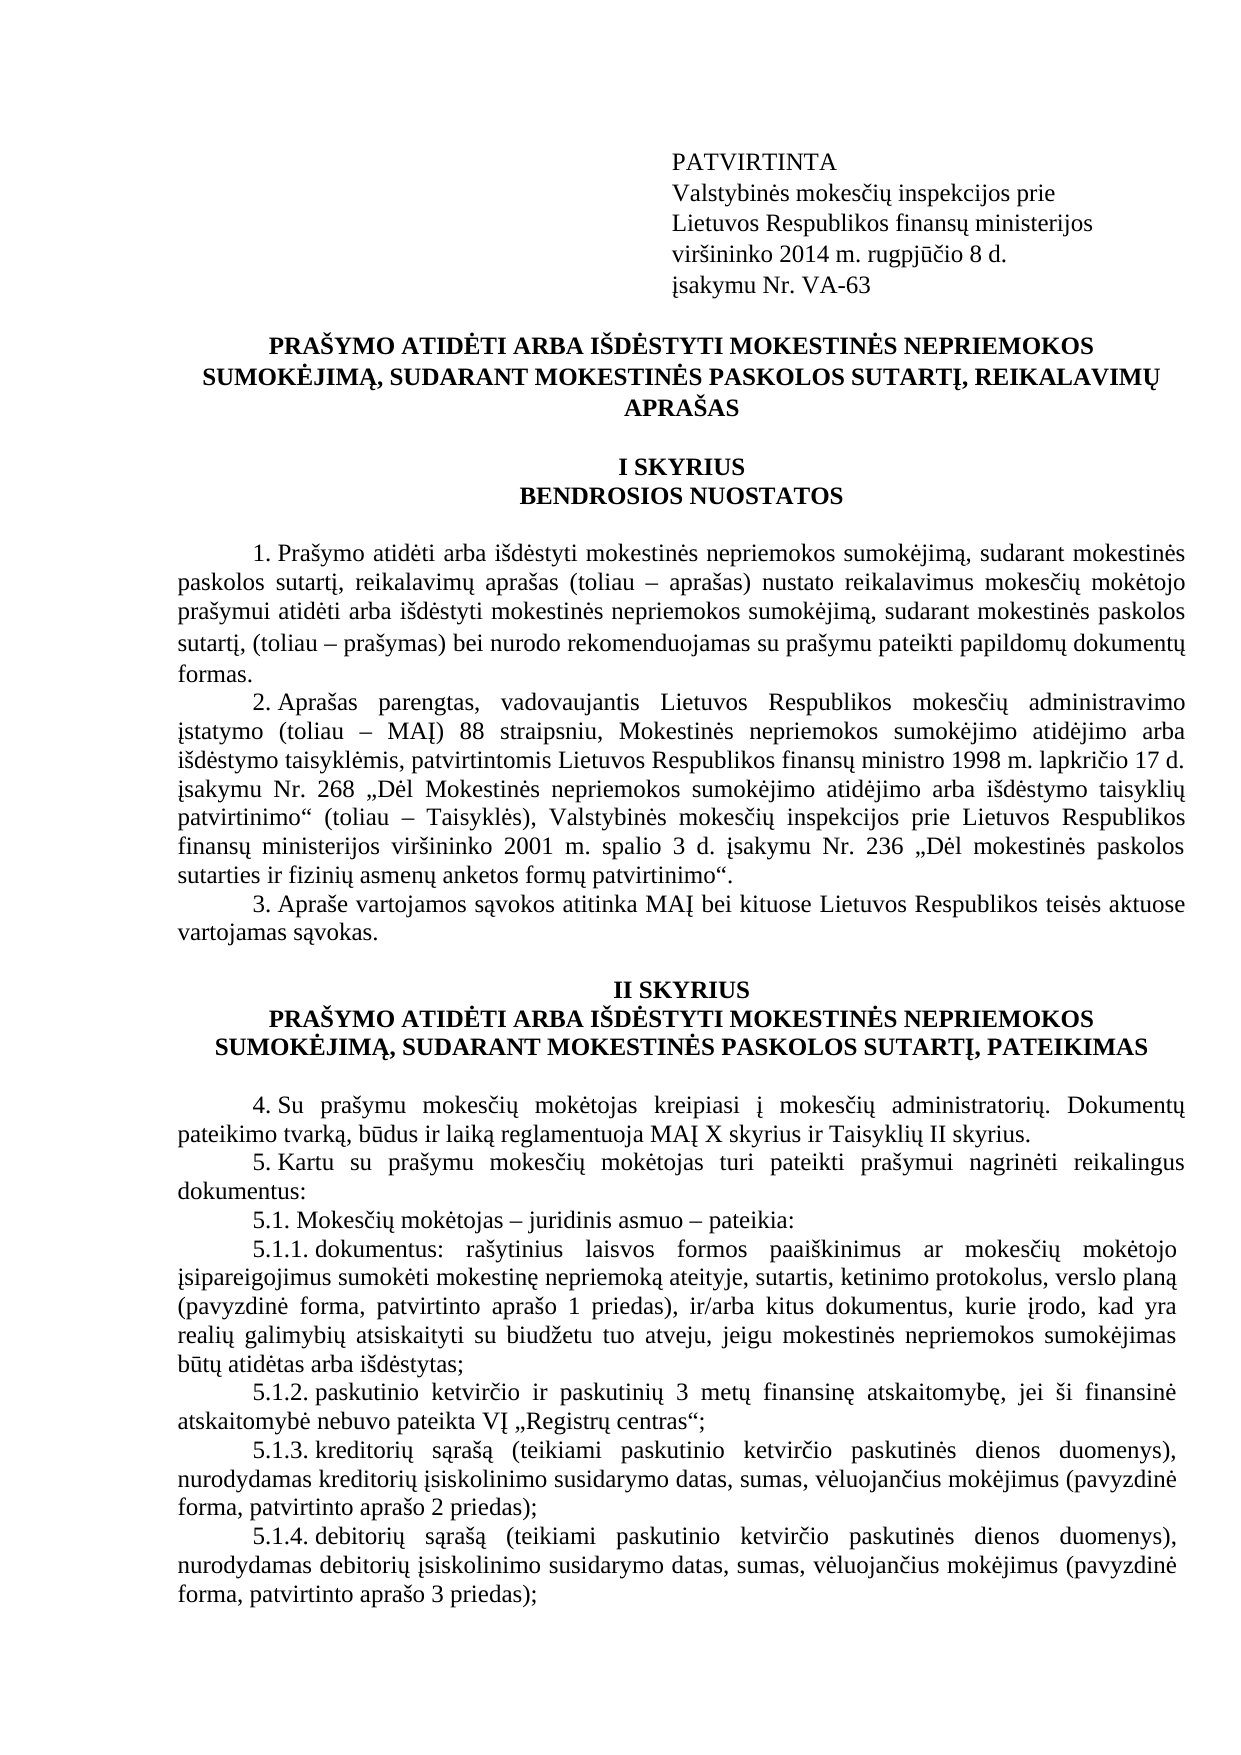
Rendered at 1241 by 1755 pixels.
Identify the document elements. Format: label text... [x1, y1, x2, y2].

text 2. Aprašas parengtas, vadovaujantis Lietuvos Respublikos mokesčių administravimo įstatymo (toliau – MAĮ) 88 straipsniu, Mokestinės nepriemokos sumokėjimo atidėjimo arba išdėstymo taisyklėmis, patvirtintomis Lietuvos Respublikos finansų ministro 1998 m. lapkričio 17 d. įsakymu Nr. 268 „Dėl Mokestinės nepriemokos sumokėjimo atidėjimo arba išdėstymo taisyklių patvirtinimo“ (toliau – Taisyklės), Valstybinės mokesčių inspekcijos prie Lietuvos Respublikos finansų ministerijos viršininko 2001 m. spalio 3 d. įsakymu Nr. 236 „Dėl mokestinės paskolos sutarties ir fizinių asmenų anketos formų patvirtinimo“. [177, 687, 1186, 889]
text BENDROSIOS NUOSTATOS [177, 481, 1186, 510]
text 1. Prašymo atidėti arba išdėstyti mokestinės nepriemokos sumokėjimą, sudarant mokestinės paskolos sutartį, reikalavimų aprašas (toliau – aprašas) nustato reikalavimus mokesčių mokėtojo prašymui atidėti arba išdėstyti mokestinės nepriemokos sumokėjimą, sudarant mokestinės paskolos sutartį, (toliau – prašymas) bei nurodo rekomenduojamas su prašymu pateikti papildomų dokumentų formas. [177, 538, 1186, 687]
text 4. Su prašymu mokesčių mokėtojas kreipiasi į mokesčių administratorių. Dokumentų pateikimo tvarką, būdus ir laiką reglamentuoja MAĮ X skyrius ir Taisyklių II skyrius. [177, 1090, 1186, 1147]
text 5.1.4. debitorių sąrašą (teikiami paskutinio ketvirčio paskutinės dienos duomenys), nurodydamas debitorių įsiskolinimo susidarymo datas, sumas, vėluojančius mokėjimus (pavyzdinė forma, patvirtinto aprašo 3 priedas); [177, 1521, 1177, 1607]
text viršininko 2014 m. rugpjūčio 8 d. [552, 239, 1186, 268]
text Valstybinės mokesčių inspekcijos prie [552, 178, 1186, 206]
text PRAŠYMO ATIDĖTI ARBA IŠDĖSTYTI MOKESTINĖS NEPRIEMOKOS SUMOKĖJIMĄ, SUDARANT MOKESTINĖS PASKOLOS SUTARTĮ, REIKALAVIMŲ APRAŠAS [177, 331, 1186, 421]
text įsakymu Nr. VA-63 [552, 270, 1186, 298]
text I SKYRIUS [177, 452, 1186, 481]
text 3. Apraše vartojamos sąvokos atitinka MAĮ bei kituose Lietuvos Respublikos teisės aktuose vartojamas sąvokas. [177, 889, 1186, 946]
text PRAŠYMO ATIDĖTI ARBA IŠDĖSTYTI MOKESTINĖS NEPRIEMOKOS SUMOKĖJIMĄ, SUDARANT MOKESTINĖS PASKOLOS SUTARTĮ, PATEIKIMAS [177, 1004, 1186, 1061]
text 5. Kartu su prašymu mokesčių mokėtojas turi pateikti prašymui nagrinėti reikalingus dokumentus: [177, 1147, 1186, 1205]
text 5.1.2. paskutinio ketvirčio ir paskutinių 3 metų finansinę atskaitomybę, jei ši finansinė atskaitomybė nebuvo pateikta VĮ „Registrų centras“; [177, 1377, 1177, 1435]
text II SKYRIUS [177, 975, 1186, 1004]
text 5.1. Mokesčių mokėtojas – juridinis asmuo – pateikia: [177, 1205, 1186, 1234]
text Lietuvos Respublikos finansų ministerijos [552, 208, 1186, 237]
text 5.1.1. dokumentus: rašytinius laisvos formos paaiškinimus ar mokesčių mokėtojo įsipareigojimus sumokėti mokestinę nepriemoką ateityje, sutartis, ketinimo protokolus, verslo planą (pavyzdinė forma, patvirtinto aprašo 1 priedas), ir/arba kitus dokumentus, kurie įrodo, kad yra realių galimybių atsiskaityti su biudžetu tuo atveju, jeigu mokestinės nepriemokos sumokėjimas būtų atidėtas arba išdėstytas; [177, 1234, 1177, 1377]
text PATVIRTINTA [552, 147, 1186, 176]
text 5.1.3. kreditorių sąrašą (teikiami paskutinio ketvirčio paskutinės dienos duomenys), nurodydamas kreditorių įsiskolinimo susidarymo datas, sumas, vėluojančius mokėjimus (pavyzdinė forma, patvirtinto aprašo 2 priedas); [177, 1435, 1177, 1521]
